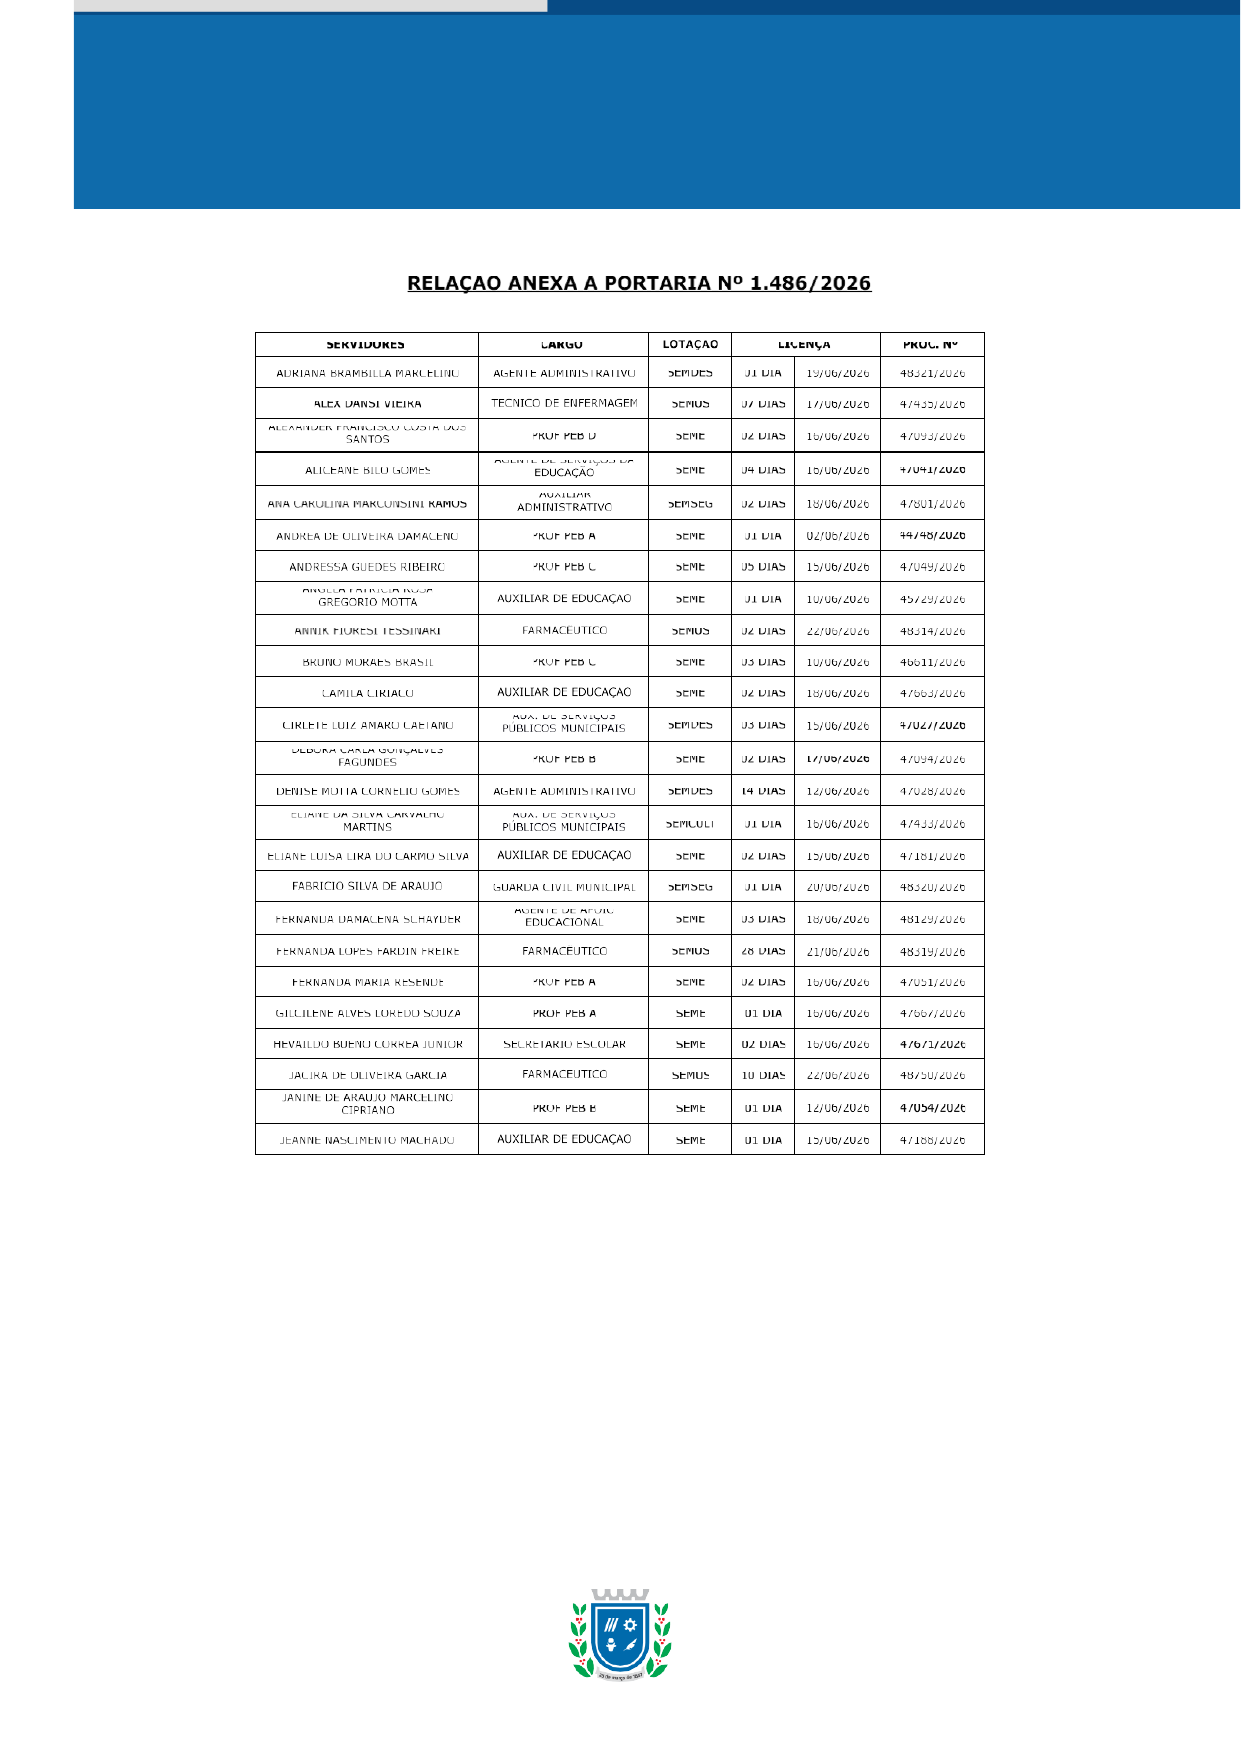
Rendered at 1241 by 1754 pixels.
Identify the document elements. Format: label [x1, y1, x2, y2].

picture [668, 501, 713, 508]
table_cell [649, 453, 731, 485]
picture [807, 628, 869, 636]
picture [292, 749, 443, 766]
table_cell [732, 615, 794, 645]
picture [514, 909, 614, 926]
table_cell [732, 1029, 794, 1058]
table_cell [732, 967, 794, 996]
picture [742, 433, 786, 440]
picture [742, 628, 786, 635]
table_header [732, 333, 880, 356]
table_cell [732, 935, 794, 966]
table_cell [649, 742, 731, 774]
picture [493, 884, 636, 891]
picture [676, 533, 705, 540]
table_cell [256, 486, 478, 519]
table_cell [795, 1124, 880, 1154]
table_cell [256, 646, 478, 676]
picture [900, 628, 965, 636]
picture [533, 533, 596, 540]
table_cell [256, 1124, 478, 1154]
picture [807, 979, 869, 987]
picture [302, 589, 433, 606]
table_cell [732, 871, 794, 901]
table_cell [479, 1124, 648, 1154]
picture [900, 853, 965, 861]
picture [807, 401, 869, 409]
table_cell [795, 646, 880, 676]
table_cell [795, 551, 880, 581]
table_cell [649, 551, 731, 581]
table_cell [479, 742, 648, 774]
table_cell [649, 1029, 731, 1058]
picture [742, 467, 786, 474]
picture [742, 1072, 785, 1079]
table_cell [732, 486, 794, 519]
table_cell [256, 551, 478, 581]
picture [676, 433, 705, 440]
table_cell [881, 551, 984, 581]
table_cell [256, 997, 478, 1027]
picture [745, 821, 782, 828]
picture [807, 563, 869, 572]
picture [807, 659, 869, 667]
table_cell [256, 453, 478, 485]
table_cell [795, 1029, 880, 1058]
table_cell [649, 967, 731, 996]
picture [303, 659, 434, 666]
picture [676, 563, 705, 571]
table_cell [795, 582, 880, 614]
table_cell [256, 1059, 478, 1089]
table_cell [479, 775, 648, 805]
table_cell [795, 388, 880, 418]
picture [282, 1094, 453, 1114]
picture [493, 370, 635, 377]
table_cell [649, 775, 731, 805]
table_cell [479, 840, 648, 870]
picture [742, 916, 786, 923]
table_cell [732, 419, 794, 451]
picture [745, 884, 782, 891]
table_cell [649, 582, 731, 614]
table_cell [881, 615, 984, 645]
picture [807, 788, 869, 796]
picture [274, 1041, 463, 1048]
picture [904, 342, 958, 349]
picture [900, 722, 965, 731]
table_cell [881, 902, 984, 934]
picture [541, 342, 583, 349]
table_cell [732, 1124, 794, 1154]
picture [900, 884, 965, 892]
table_cell [732, 357, 794, 387]
table_cell [649, 357, 731, 387]
table_cell [256, 967, 478, 996]
picture [900, 1010, 965, 1018]
picture [742, 501, 786, 508]
picture [807, 532, 869, 541]
table_cell [881, 708, 984, 741]
picture [900, 820, 965, 829]
picture [668, 884, 713, 891]
picture [807, 467, 869, 475]
picture [533, 756, 596, 763]
picture [672, 401, 709, 408]
picture [900, 756, 965, 764]
table_cell [795, 775, 880, 805]
picture [900, 659, 965, 667]
picture [276, 1010, 460, 1017]
table_cell [732, 840, 794, 870]
picture [742, 853, 786, 860]
table_cell [881, 388, 984, 418]
table_cell [881, 742, 984, 774]
picture [289, 1072, 447, 1079]
picture [668, 722, 713, 729]
picture [268, 426, 466, 443]
table_cell [732, 1090, 794, 1123]
table_cell [479, 551, 648, 581]
table_cell [732, 388, 794, 418]
table_cell [256, 388, 478, 418]
table_cell [256, 419, 478, 451]
picture [291, 813, 444, 831]
table_cell [881, 1029, 984, 1058]
table_cell [649, 806, 731, 839]
picture [293, 979, 443, 986]
picture [745, 1105, 782, 1112]
table_cell [479, 615, 648, 645]
picture [517, 493, 612, 511]
table_cell [479, 520, 648, 550]
picture [807, 916, 869, 924]
table_cell [479, 871, 648, 901]
table_cell [649, 520, 731, 550]
picture [523, 945, 607, 955]
table_cell [256, 677, 478, 707]
picture [503, 813, 625, 831]
picture [742, 948, 785, 955]
table_cell [795, 935, 880, 966]
picture [900, 370, 965, 378]
picture [900, 979, 965, 987]
picture [497, 593, 631, 604]
table_cell [795, 742, 880, 774]
picture [900, 401, 965, 409]
table_cell [881, 1059, 984, 1089]
picture [280, 1137, 454, 1144]
table_cell [881, 840, 984, 870]
table_cell [479, 902, 648, 934]
table_cell [649, 997, 731, 1027]
table_cell [795, 677, 880, 707]
table_cell [479, 677, 648, 707]
table_cell [881, 935, 984, 966]
table_cell [649, 419, 731, 451]
table_cell [732, 646, 794, 676]
picture [676, 916, 705, 923]
picture [900, 690, 965, 698]
table_cell [881, 1090, 984, 1123]
table_cell [479, 388, 648, 418]
table_cell [649, 902, 731, 934]
table_cell [649, 615, 731, 645]
table_cell [256, 935, 478, 966]
table_cell [479, 806, 648, 839]
table_cell [732, 453, 794, 485]
picture [676, 596, 705, 603]
picture [900, 563, 965, 572]
picture [676, 1137, 705, 1144]
table_cell [479, 453, 648, 485]
picture [533, 433, 596, 440]
table_header [881, 333, 984, 356]
table_cell [256, 840, 478, 870]
table_cell [732, 582, 794, 614]
picture [742, 563, 786, 571]
picture [807, 1041, 869, 1049]
table_cell [479, 708, 648, 741]
table_cell [479, 1090, 648, 1123]
picture [668, 370, 713, 377]
picture [327, 342, 404, 349]
picture [745, 1010, 782, 1017]
picture [807, 370, 869, 378]
picture [807, 1104, 869, 1113]
picture [493, 788, 635, 795]
table_cell [479, 357, 648, 387]
picture [900, 948, 965, 957]
table_cell [649, 1059, 731, 1089]
table_cell [732, 775, 794, 805]
table_header [649, 333, 731, 356]
picture [523, 625, 607, 634]
picture [668, 788, 713, 795]
picture [807, 596, 869, 604]
table_cell [795, 453, 880, 485]
picture [807, 820, 869, 829]
table_cell [256, 871, 478, 901]
picture [276, 533, 458, 540]
table_cell [795, 967, 880, 996]
picture [742, 979, 786, 986]
table_cell [256, 775, 478, 805]
picture [504, 1041, 626, 1048]
picture [807, 433, 869, 441]
picture [322, 690, 413, 697]
table_cell [732, 1059, 794, 1089]
picture [742, 659, 786, 666]
table_cell [649, 840, 731, 870]
table_cell [256, 582, 478, 614]
picture [676, 1010, 705, 1017]
picture [807, 1072, 869, 1080]
picture [283, 722, 453, 729]
picture [276, 370, 459, 377]
picture [807, 756, 870, 764]
table_cell [795, 806, 880, 839]
table_cell [732, 677, 794, 707]
table_cell [479, 997, 648, 1027]
table_header [256, 333, 478, 356]
table_cell [881, 357, 984, 387]
picture [666, 821, 716, 828]
picture [807, 948, 869, 957]
table_cell [649, 1090, 731, 1123]
picture [268, 853, 469, 860]
picture [663, 339, 718, 350]
picture [900, 788, 965, 796]
picture [742, 756, 786, 763]
table_cell [479, 582, 648, 614]
table_cell [881, 582, 984, 614]
picture [533, 1105, 596, 1112]
table_cell [795, 419, 880, 451]
table_cell [795, 1090, 880, 1123]
table_cell [256, 806, 478, 839]
table_cell [881, 419, 984, 451]
table_cell [795, 1059, 880, 1089]
table_cell [256, 520, 478, 550]
picture [742, 788, 785, 795]
table_cell [881, 871, 984, 901]
picture [407, 276, 873, 294]
picture [779, 342, 830, 351]
picture [676, 1105, 705, 1112]
picture [314, 401, 422, 408]
table_cell [479, 646, 648, 676]
table_cell [881, 997, 984, 1027]
table_cell [795, 520, 880, 550]
picture [676, 467, 705, 474]
picture [295, 628, 441, 635]
table_cell [732, 551, 794, 581]
picture [277, 788, 460, 795]
table_cell [732, 902, 794, 934]
picture [676, 659, 705, 666]
table_cell [795, 486, 880, 519]
table_cell [256, 1090, 478, 1123]
picture [276, 916, 461, 923]
picture [807, 1137, 869, 1145]
picture [807, 500, 869, 509]
table_cell [795, 997, 880, 1027]
table_cell [256, 742, 478, 774]
table_cell [881, 1124, 984, 1154]
table_cell [795, 615, 880, 645]
table_cell [732, 520, 794, 550]
picture [745, 596, 782, 603]
table_cell [732, 806, 794, 839]
picture [900, 467, 965, 475]
picture [807, 722, 869, 731]
table_cell [649, 388, 731, 418]
picture [900, 1072, 965, 1080]
table_cell [795, 840, 880, 870]
picture [900, 596, 965, 604]
picture [742, 690, 786, 697]
table_cell [649, 646, 731, 676]
table_cell [732, 708, 794, 741]
table_cell [881, 967, 984, 996]
picture [900, 1104, 965, 1113]
table_cell [256, 902, 478, 934]
picture [305, 467, 430, 474]
table_cell [795, 357, 880, 387]
picture [807, 884, 869, 892]
picture [676, 1041, 705, 1048]
picture [900, 500, 965, 509]
table_cell [795, 708, 880, 741]
picture [676, 690, 705, 697]
table_cell [795, 902, 880, 934]
table_cell [649, 708, 731, 741]
table_cell [795, 871, 880, 901]
table_cell [256, 1029, 478, 1058]
table_cell [881, 486, 984, 519]
picture [745, 370, 782, 377]
table_cell [649, 935, 731, 966]
picture [503, 715, 625, 732]
table_cell [256, 615, 478, 645]
picture [676, 756, 705, 763]
picture [807, 1010, 869, 1018]
picture [497, 850, 631, 861]
table_cell [479, 486, 648, 519]
picture [676, 853, 705, 860]
table_cell [732, 742, 794, 774]
picture [676, 979, 705, 986]
table_cell [732, 997, 794, 1027]
picture [533, 563, 596, 571]
picture [289, 563, 445, 571]
table_cell [479, 1029, 648, 1058]
table_cell [256, 708, 478, 741]
table_cell [649, 871, 731, 901]
picture [742, 401, 786, 408]
picture [568, 1589, 672, 1682]
picture [523, 1069, 607, 1078]
picture [900, 1137, 965, 1145]
picture [807, 853, 869, 861]
table_cell [479, 419, 648, 451]
table_cell [881, 646, 984, 676]
picture [491, 398, 637, 407]
table_header [479, 333, 648, 356]
picture [672, 628, 709, 635]
table_cell [479, 935, 648, 966]
table_cell [649, 486, 731, 519]
picture [742, 1041, 786, 1048]
table_cell [649, 677, 731, 707]
picture [672, 1072, 709, 1079]
picture [533, 979, 596, 986]
picture [494, 460, 634, 478]
table_cell [881, 775, 984, 805]
table_cell [881, 520, 984, 550]
picture [533, 1010, 596, 1017]
picture [533, 659, 596, 666]
picture [745, 1137, 782, 1144]
table_cell [256, 357, 478, 387]
table_cell [649, 1124, 731, 1154]
picture [900, 433, 965, 441]
table_cell [881, 677, 984, 707]
picture [745, 533, 782, 540]
picture [497, 687, 631, 698]
picture [497, 1134, 631, 1145]
picture [900, 916, 965, 924]
picture [672, 948, 709, 955]
table_cell [881, 453, 984, 485]
picture [277, 948, 459, 955]
picture [900, 1041, 965, 1049]
picture [73, 0, 1241, 209]
table_cell [881, 806, 984, 839]
picture [293, 881, 442, 890]
table_cell [479, 1059, 648, 1089]
picture [268, 501, 467, 508]
picture [742, 722, 786, 729]
picture [900, 532, 965, 541]
picture [807, 690, 869, 698]
table_cell [479, 967, 648, 996]
